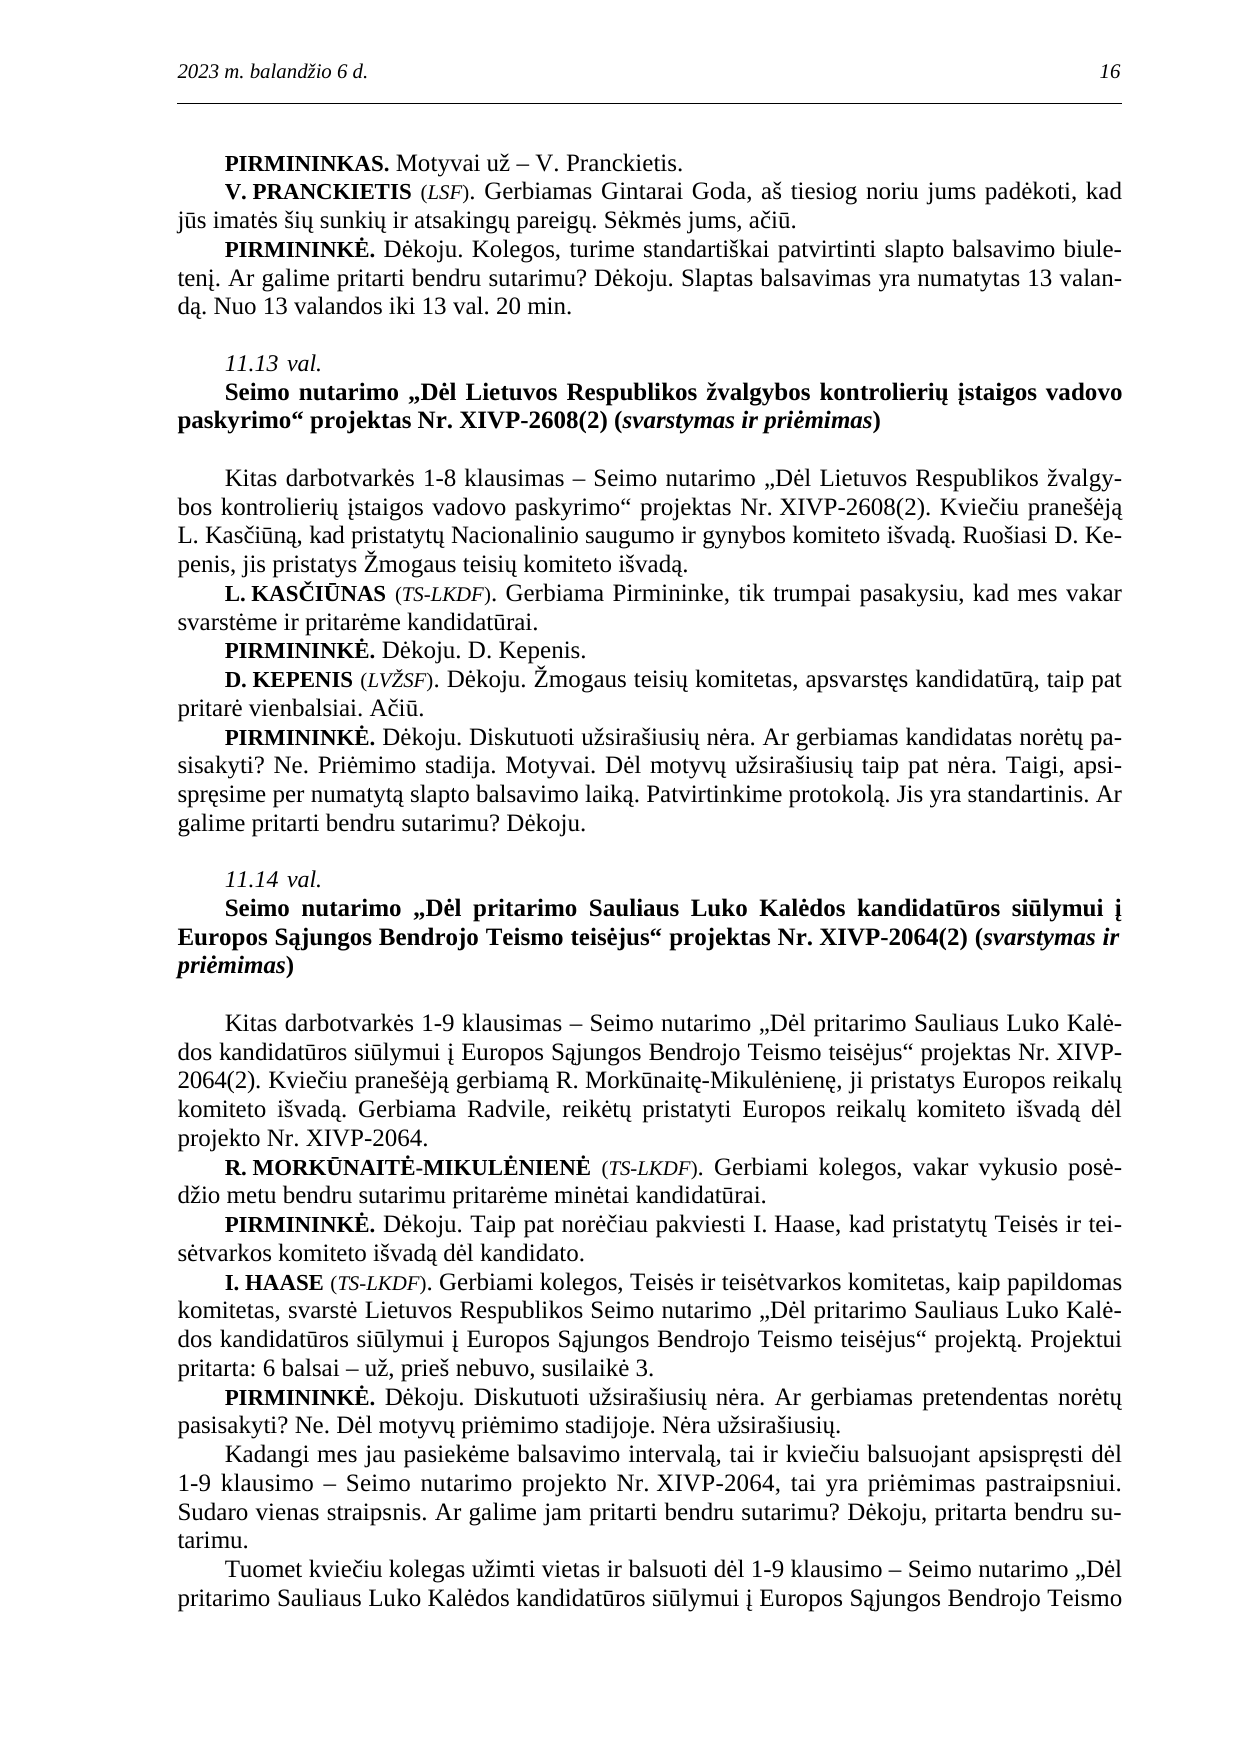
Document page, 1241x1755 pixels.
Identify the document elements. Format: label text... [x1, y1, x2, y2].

text R. MORKŪNAITĖ-MIKULĖNIENĖ (TS-LKDF). Ger­bia­mi ko­le­gos, va­kar vy­ku­sio po­sė­džio me­tu ben­dru su­ta­ri­mu pri­ta­rė­me mi­nė­tai kan­di­da­tū­rai. [177, 1152, 1122, 1209]
text PIRMININKĖ. Dė­ko­ju. Ko­le­gos, tu­ri­me stan­dar­tiš­kai pa­tvir­tin­ti slap­to bal­sa­vi­mo biu­le­te­nį. Ar ga­li­me pri­tar­ti ben­dru su­ta­ri­mu? Dė­ko­ju. Slap­tas bal­sa­vi­mas yra nu­ma­ty­tas 13 va­lan­dą. Nuo 13 va­lan­dos iki 13 val. 20 min. [177, 234, 1122, 320]
text V. PRANCKIETIS (LSF). Ger­bia­mas Gin­ta­rai Go­da, aš tie­siog no­riu jums pa­dė­ko­ti, kad jūs ima­tės šių sun­kių ir at­sa­kin­gų pa­rei­gų. Sėk­mės jums, ačiū. [177, 176, 1122, 234]
text Ki­tas dar­bo­tvarkės 1-8 klau­si­mas – Sei­mo nu­ta­ri­mo „Dėl Lie­tu­vos Res­pub­li­kos žval­gy­bos kon­tro­lie­rių įstai­gos va­do­vo pa­sky­ri­mo“ pro­jek­tas Nr. XIVP-2608(2). Kvie­čiu pra­ne­šė­ją L. Kas­čiū­ną, kad pri­sta­ty­tų Na­cio­na­li­nio sau­gu­mo ir gy­ny­bos ko­mi­te­to iš­va­dą. Ruo­šia­si D. Ke­pe­nis, jis pri­sta­tys Žmo­gaus tei­sių ko­mi­te­to iš­va­dą. [177, 463, 1122, 578]
text D. KEPENIS (LVŽSF). Dė­ko­ju. Žmo­gaus tei­sių ko­mi­te­tas, ap­svars­tęs kan­di­da­tū­rą, taip pat pri­ta­rė vien­bal­siai. Ačiū. [177, 664, 1122, 722]
text Sei­mo nu­ta­ri­mo „Dėl pri­ta­ri­mo Sau­liaus Lu­ko Ka­lė­dos kan­di­da­tū­ros siū­ly­mui į Euro­pos Są­jun­gos Ben­dro­jo Teis­mo tei­sė­jus“ pro­jek­tas Nr. XIVP-2064(2) (svars­ty­mas ir pri­ėmi­mas) [177, 893, 1122, 979]
text 11.13 val. [224, 349, 1122, 377]
text Sei­mo nu­ta­ri­mo „Dėl Lie­tu­vos Res­pub­li­kos žval­gy­bos kon­tro­lie­rių įstai­gos va­do­vo pa­sky­ri­mo“ pro­jek­tas Nr. XIVP-2608(2) (svars­ty­mas ir pri­ėmi­mas) [177, 377, 1122, 434]
text L. KASČIŪNAS (TS-LKDF). Ger­bia­ma Pir­mi­nin­ke, tik trum­pai pa­sa­ky­siu, kad mes va­kar svars­tė­me ir pri­ta­rė­me kan­di­da­tū­rai. [177, 578, 1122, 635]
text I. HAASE (TS-LKDF). Ger­bia­mi ko­le­gos, Tei­sės ir tei­sėt­var­kos ko­mi­te­tas, kaip pa­pil­do­mas ko­mi­te­tas, svars­tė Lie­tu­vos Res­pub­li­kos Sei­mo nu­ta­ri­mo „Dėl pri­ta­ri­mo Sau­liaus Lu­ko Ka­lė­dos kan­di­da­tū­ros siū­ly­mui į Eu­ro­pos Są­jun­gos Ben­dro­jo Teis­mo tei­sė­jus“ pro­jek­tą. Pro­jek­tui pri­tar­ta: 6 bal­sai – už, prieš ne­bu­vo, su­si­lai­kė 3. [177, 1267, 1122, 1382]
text PIRMININKĖ. Dė­ko­ju. Dis­ku­tuo­ti už­si­ra­šiu­sių nė­ra. Ar ger­bia­mas pre­ten­den­tas no­rė­tų pa­si­sa­ky­ti? Ne. Dėl mo­ty­vų pri­ėmi­mo sta­di­jo­je. Nė­ra už­si­ra­šiu­sių. [177, 1382, 1122, 1439]
text PIRMININKĖ. Dė­ko­ju. D. Ke­pe­nis. [177, 635, 1122, 664]
text PIRMININKĖ. Dė­ko­ju. Dis­ku­tuo­ti už­si­ra­šiu­sių nė­ra. Ar ger­bia­mas kan­di­da­tas no­rė­tų pa­si­sa­ky­ti? Ne. Pri­ėmi­mo sta­di­ja. Mo­ty­vai. Dėl mo­ty­vų už­si­ra­šiu­sių taip pat nė­ra. Tai­gi, ap­si­sprę­si­me per nu­ma­ty­tą slap­to bal­sa­vi­mo lai­ką. Pa­tvir­tin­ki­me pro­to­ko­lą. Jis yra stan­dar­ti­nis. Ar ga­li­me pri­tar­ti ben­dru su­ta­ri­mu? Dė­ko­ju. [177, 722, 1122, 837]
text 11.14 val. [224, 865, 1122, 893]
text PIRMININKĖ. Dė­ko­ju. Taip pat no­rė­čiau pa­kvies­ti I. Ha­a­se, kad pri­sta­ty­tų Tei­sės ir tei­sėt­var­kos ko­mi­te­to iš­va­dą dėl kan­di­da­to. [177, 1209, 1122, 1267]
text PIRMININKAS. Mo­ty­vai už – V. Pranc­kie­tis. [177, 148, 1122, 176]
text Tuo­met kvie­čiu ko­le­gas už­im­ti vie­tas ir bal­suo­ti dėl 1-9 klau­si­mo – Sei­mo nu­ta­ri­mo „Dėl pri­ta­ri­mo Sau­liaus Lu­ko Ka­lė­dos kan­di­da­tū­ros siū­ly­mui į Eu­ro­pos Są­jun­gos Ben­dro­jo Teis­mo [177, 1554, 1122, 1612]
text Ki­tas dar­bo­tvarkės 1-9 klau­si­mas – Sei­mo nu­ta­ri­mo „Dėl pri­ta­ri­mo Sau­liaus Lu­ko Ka­lė­dos kan­di­da­tū­ros siū­ly­mui į Eu­ro­pos Są­jun­gos Ben­dro­jo Teis­mo tei­sė­jus“ pro­jek­tas Nr. XIVP-2064(2). Kvie­čiu pra­ne­šė­ją ger­bia­mą R. Mor­kū­nai­tę-Mi­ku­lė­nie­nę, ji pri­sta­tys Eu­ro­pos rei­ka­lų ko­mi­te­to iš­va­dą. Ger­bia­ma Rad­vi­le, rei­kė­tų pri­sta­ty­ti Eu­ro­pos rei­ka­lų ko­mi­te­to iš­va­dą dėl pro­jek­to Nr. XIVP-2064. [177, 1008, 1122, 1152]
text Ka­dan­gi mes jau pa­sie­kė­me bal­sa­vi­mo in­ter­va­lą, tai ir kvie­čiu bal­suo­jant ap­si­spręs­ti dėl 1-9 klau­si­mo – Sei­mo nu­ta­ri­mo pro­jek­to Nr. XIVP-2064, tai yra pri­ėmi­mas pa­straips­niui. Su­da­ro vie­nas straips­nis. Ar ga­li­me jam pri­tar­ti ben­dru su­ta­ri­mu? Dė­ko­ju, pri­tar­ta ben­dru su­ta­ri­mu. [177, 1439, 1122, 1554]
